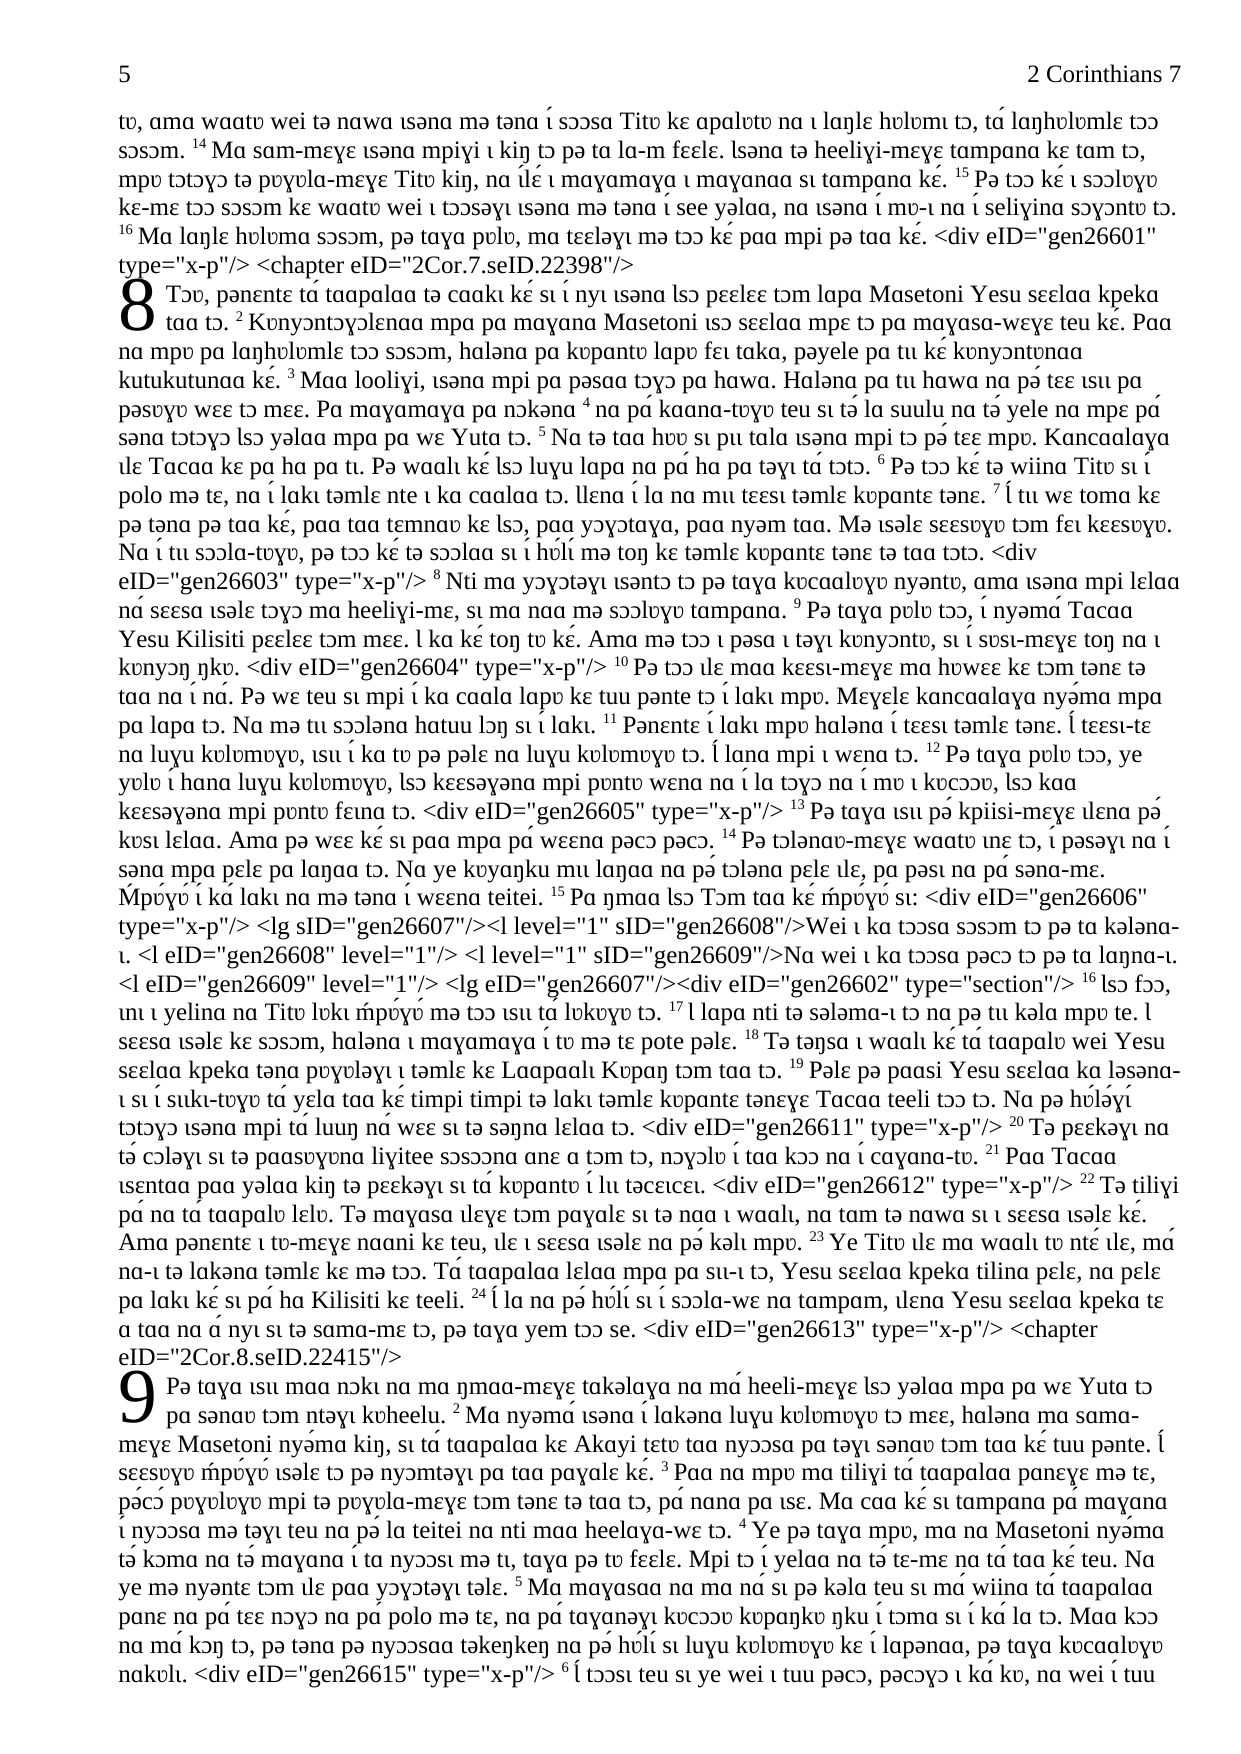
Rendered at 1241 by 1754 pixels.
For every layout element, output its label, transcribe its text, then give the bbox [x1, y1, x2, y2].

text 9Pǝ tɑɣɑ ɩsɩɩ mɑɑ nɔkɩ nɑ mɑ ŋmɑɑ-mɛɣɛ tɑkǝlɑɣɑ nɑ mɑ́ heeli-mɛɣɛ Ɩsɔ yǝlɑɑ mpɑ pɑ wɛ Yutɑ tɔ pɑ sǝnɑʋ tɔm ntǝɣɩ kʋheelu. 2 Mɑ nyǝmɑ́ ɩsǝnɑ ɩ́ lɑkǝnɑ luɣu kʋlʋmʋɣʋ tɔ mɛɛ, hɑlǝnɑ mɑ sɑmɑ-mɛɣɛ Mɑsetoni nyǝ́mɑ kiŋ, sɩ tɑ́ tɑɑpɑlɑɑ kɛ Akɑyi tɛtʋ tɑɑ nyɔɔsɑ pɑ tǝɣɩ sǝnɑʋ tɔm tɑɑ kɛ́ tuu pǝnte. Ɩ́ sɛɛsʋɣʋ ḿpʋ́ɣʋ́ ɩsǝlɛ tɔ pǝ nyɔmtǝɣɩ pɑ tɑɑ pɑɣɑlɛ kɛ́. 3 Pɑɑ nɑ mpʋ mɑ tiliɣi tɑ́ tɑɑpɑlɑɑ pɑnɛɣɛ mǝ tɛ, pǝ́cɔ́ pʋɣʋlʋɣʋ mpi tǝ pʋɣʋlɑ-mɛɣɛ tɔm tǝnɛ tǝ tɑɑ tɔ, pɑ́ nɑnɑ pɑ ɩsɛ. Mɑ cɑɑ kɛ́ sɩ tɑmpɑnɑ pɑ́ mɑɣɑnɑ ɩ́ nyɔɔsɑ mǝ tǝɣɩ teu nɑ pǝ́ lɑ teitei nɑ nti mɑɑ heelɑɣɑ-wɛ tɔ. 4 Ye pǝ tɑɣɑ mpʋ, mɑ nɑ Mɑsetoni nyǝ́mɑ tǝ́ kɔmɑ nɑ tǝ́ mɑɣɑnɑ ɩ́ tɑ nyɔɔsɩ mǝ tɩ, tɑɣɑ pǝ tʋ fɛɛlɛ. Mpi tɔ ɩ́ yelɑɑ nɑ tǝ́ tɛ-mɛ nɑ tɑ́ tɑɑ kɛ́ teu. Nɑ ye mǝ nyǝntɛ tɔm ɩlɛ pɑɑ yɔɣɔtǝɣɩ tǝlɛ. 5 Mɑ mɑɣɑsɑɑ nɑ mɑ nɑ́ sɩ pǝ kǝlɑ teu sɩ mɑ́ wiinɑ tɑ́ tɑɑpɑlɑɑ pɑnɛ nɑ pɑ́ tɛɛ nɔɣɔ nɑ pɑ́ polo mǝ tɛ, nɑ pɑ́ tɑɣɑnǝɣɩ kʋcɔɔʋ kʋpɑŋkʋ ŋku ɩ́ tɔmɑ sɩ ɩ́ kɑ́ lɑ tɔ. Mɑɑ kɔɔ nɑ mɑ́ kɔŋ tɔ, pǝ tǝnɑ pǝ nyɔɔsɑɑ tǝkeŋkeŋ nɑ pǝ́ hʋ́lɩ́ sɩ luɣu kʋlʋmʋɣʋ kɛ ɩ́ lɑpǝnɑɑ, pǝ tɑɣɑ kʋcɑɑlʋɣʋ nɑkʋlɩ. <div eID="gen26615" type="x-p"/> 6 Ɩ́ tɔɔsɩ teu sɩ ye wei ɩ tuu pǝcɔ, pǝcɔɣɔ ɩ kɑ́ kʋ, nɑ wei ɩ́ tuu sɔsɔm, sɔsɔm kɛ ɩ kɔŋ kʋm. 7 Ye mpʋ pɑɑ wei ɩ́ hɑ ɩsǝnɑ pǝ hɑ-ɩ tɔ, ɩ́ tɑɑ hɑnɑ wulɑ yɑɑ kʋcɑɑlʋɣʋ. Pǝ tɑɣɑ pʋlʋ tɔɔ, wei ɩ hɑɑnɑ lɑŋhʋlʋmlɛ tɔɣɔ Ɩsɔ sɔɔlɑɑ. 8 Nɑ Ɩsɔ wɛnɑ pǝsʋɣʋ sɩ ɩ́ hɑ-mɛɣɛ kʋpɑntʋ kɛ sɔsɔm, pǝ́cɔ́ ɩ́ tɑɑ lɑŋ mpi mpi ɩ́ nyɩɩlǝɣɩ tɔ. Amɑ ɩ́ hiki, nɑ hɑlǝnɑ pǝ́ kɑɑsɩ nɑ ɩ́ lɑnɑ tǝmɑ kʋpɑnɑ. 9 Pɑ ŋmɑɑ Ɩsɔ Tɔm tɑɑ sɩ: <div eID="gen26616" type="x-p"/> <lg sID="gen26617"/><l level="1" sID="gen26618"/>Ɩ hɑɑ kʋnyɔntʋnɑɑ nɑ luɣu kʋlʋmʋɣʋ. <l eID="gen26618" level="1"/> <l level="1" sID="gen26619"/>Ɩ kʋpɑntʋ ɩɩ tɛŋ. <l eID="gen26619" level="1"/> <lg eID="gen26617"/> 10 Ɩsɔ wei ɩ hɑɑ tuulu kɛ kʋtutuum nɑ ɩ́ hɑɑ-ɩ tɔɣɔnɑɣɑ sɩ ɩ́ tɔɔnɑ ɩ tɩ tɔ, Ɩsɔ ɩnɩ ɩ kɑ́ hɑ-mɛɣɛ kʋtutuum tǝnɑ mpi ɩ́ nyɩɩlǝɣɩ tɔ. Ɩsɔ ɩnɩ, ɩ kɑ́ lɑ nɑ pǝ pɩɩ, nɑ mǝ kʋpɑntʋ huki sɔsɔm. 11 Ɩsɔ kɑ́ tʋ mǝ niŋ tɑɑ kɛ́ ɩsǝnɑ mpi pǝ wɛɛ tɔɣɔ tɑm nɑ pǝ́cɔ́ mɩɩ pǝsɩ nɑ ɩ́ lɑkɩ kʋpɑntʋ kɛ tɑm. Ɩlɛ pɑɣɑlɛ kɑ́ sɛɛ Ɩsɔ kɛ́ ɩ́ nɑ tǝmlɛ kɛ kʋcɔɔŋ wei ɩ́ lɑkɩ nɑ tǝ́ pukinɑ tɔ ɩ tɔɔ. 12 Pǝ tɑɣɑ pʋlʋ tɔɔ, kookɑlɩ wei ɩ́ lɑkɩ ɩsǝntɔ tɔ pǝ tɑɣɑ Ɩsɔ yǝlɑɑ sǝnɑʋ tɔɔ tike. Amɑ pǝ yeki tɔtɔɣɔ nɑ yǝlɑɑ sɛɛ Ɩsɔ kɛ́ ɩ́ nɑ tǝmlɛ. 13 Kookɑlɩ ɩnɛ ɩ lɑpʋ tɑɑ kɛ́ pɩɩ hʋ́lɩ́ mpi ɩ́ kɛwɑ tɔ, nɑ yǝlɑɑ pɑɣɑlɛ kɑ́ sɑnɑ Ɩsɔ kɛ́ ɩsǝnɑ mpi ɩ́ nɩɩnɑɑ nɑ ɩ́ lɑkɩ sɩ pǝ́ hʋ́lɩ́ sɩ ɩ́ tɛmɑ mǝ tɑɑ nɑ Kilisiti Lɑɑpɑɑlɩ Kʋpɑŋ tɔ. Nɑ pɑɑ sɑ Ɩsɔ tɔtɔɣɔ ɩsǝnɑ mpi mǝ nɑ-wɛ nɑ lɛlɑɑ ɩ́ tɑlʋɣʋ mǝ kʋpɑm nɑ luɣu kʋlʋmʋɣʋ tɔ. 14 Nɑ pɑɑ sǝlǝmǝɣǝnɑ-mɛ nɑ Ɩsɔ, nɑ pɑɑ sɔɔlɩ-mɛɣɛ sɔsɔm kɛ pɛɛlɛɛ tɑɑ pɛɛlɛɛ nnɑ Ɩsɔ lɑpɑ-mɛ tɔ ɑ tɔɔ. 15 Ɩsɔ fɔɔ, nyɑ́ kʋcɔɔʋ fɛɩ kɛɛsʋɣʋ. <div eID="gen26620" type="x-p"/> <chapter eID="2Cor.9.seID.22440"/> [118, 1371, 1181, 1687]
text tʋ, ɑmɑ wɑɑtʋ wei tǝ nɑwɑ ɩsǝnɑ mǝ tǝnɑ ɩ́ sɔɔsɑ Titʋ kɛ ɑpɑlʋtʋ nɑ ɩ lɑŋlɛ hʋlʋmɩ tɔ, tɑ́ lɑŋhʋlʋmlɛ tɔɔ sɔsɔm. 14 Mɑ sɑm-mɛɣɛ ɩsǝnɑ mpiɣi ɩ kiŋ tɔ pǝ tɑ lɑ-m fɛɛlɛ. Ɩsǝnɑ tǝ heeliɣi-mɛɣɛ tɑmpɑnɑ kɛ tɑm tɔ, mpʋ tɔtɔɣɔ tǝ pʋɣʋlɑ-mɛɣɛ Titʋ kiŋ, nɑ ɩ́lɛ́ ɩ mɑɣɑmɑɣɑ ɩ mɑɣɑnɑɑ sɩ tɑmpɑnɑ kɛ́. 15 Pǝ tɔɔ kɛ́ ɩ sɔɔlʋɣʋ kɛ-mɛ tɔɔ sɔsɔm kɛ wɑɑtʋ wei ɩ tɔɔsǝɣɩ ɩsǝnɑ mǝ tǝnɑ ɩ́ see yǝlɑɑ, nɑ ɩsǝnɑ ɩ́ mʋ-ɩ nɑ ɩ́ seliɣinɑ sɔɣɔntʋ tɔ. 16 Mɑ lɑŋlɛ hʋlʋmɑ sɔsɔm, pǝ tɑɣɑ pʋlʋ, mɑ tɛɛlǝɣɩ mǝ tɔɔ kɛ́ pɑɑ mpi pǝ tɑɑ kɛ́. <div eID="gen26601" type="x-p"/> <chapter eID="2Cor.7.seID.22398"/> [118, 106, 1181, 279]
text 8Tɔʋ, pǝnɛntɛ tɑ́ tɑɑpɑlɑɑ tǝ cɑɑkɩ kɛ́ sɩ ɩ́ nyɩ ɩsǝnɑ Ɩsɔ pɛɛlɛɛ tɔm lɑpɑ Mɑsetoni Yesu sɛɛlɑɑ kpekɑ tɑɑ tɔ. 2 Kʋnyɔntɔɣɔlɛnɑɑ mpɑ pɑ mɑɣɑnɑ Mɑsetoni ɩsɔ sɛɛlɑɑ mpɛ tɔ pɑ mɑɣɑsɑ-wɛɣɛ teu kɛ́. Pɑɑ nɑ mpʋ pɑ lɑŋhʋlʋmlɛ tɔɔ sɔsɔm, hɑlǝnɑ pɑ kʋpɑntʋ lɑpʋ fɛɩ tɑkɑ, pǝyele pɑ tɩɩ kɛ́ kʋnyɔntʋnɑɑ kutukutunɑɑ kɛ́. 3 Mɑɑ looliɣi, ɩsǝnɑ mpi pɑ pǝsɑɑ tɔɣɔ pɑ hɑwɑ. Hɑlǝnɑ pɑ tɩɩ hɑwɑ nɑ pǝ́ tɛɛ ɩsɩɩ pɑ pǝsʋɣʋ wɛɛ tɔ mɛɛ. Pɑ mɑɣɑmɑɣɑ pɑ nɔkǝnɑ 4 nɑ pɑ́ kɑɑnɑ-tʋɣʋ teu sɩ tǝ́ lɑ suulu nɑ tǝ́ yele nɑ mpɛ pɑ́ sǝnɑ tɔtɔɣɔ Ɩsɔ yǝlɑɑ mpɑ pɑ wɛ Yutɑ tɔ. 5 Nɑ tǝ tɑɑ hʋʋ sɩ pɩɩ tɑlɑ ɩsǝnɑ mpi tɔ pǝ́ tɛɛ mpʋ. Kɑncɑɑlɑɣɑ ɩlɛ Tɑcɑɑ kɛ pɑ hɑ pɑ tɩ. Pǝ wɑɑlɩ kɛ́ Ɩsɔ luɣu lɑpɑ nɑ pɑ́ hɑ pɑ tǝɣɩ tɑ́ tɔtɔ. 6 Pǝ tɔɔ kɛ́ tǝ wiinɑ Titʋ sɩ ɩ́ polo mǝ tɛ, nɑ ɩ́ lɑkɩ tǝmlɛ nte ɩ kɑ cɑɑlɑɑ tɔ. Ɩlɛnɑ ɩ́ lɑ nɑ mɩɩ tɛɛsɩ tǝmlɛ kʋpɑntɛ tǝnɛ. 7 Ɩ́ tɩɩ wɛ tomɑ kɛ pǝ tǝnɑ pǝ tɑɑ kɛ́, pɑɑ tɑɑ tɛmnɑʋ kɛ Ɩsɔ, pɑɑ yɔɣɔtɑɣɑ, pɑɑ nyǝm tɑɑ. Mǝ ɩsǝlɛ sɛɛsʋɣʋ tɔm fɛɩ kɛɛsʋɣʋ. Nɑ ɩ́ tɩɩ sɔɔlɑ-tʋɣʋ, pǝ tɔɔ kɛ́ tǝ sɔɔlɑɑ sɩ ɩ́ hʋ́lɩ́ mǝ toŋ kɛ tǝmlɛ kʋpɑntɛ tǝnɛ tǝ tɑɑ tɔtɔ. <div eID="gen26603" type="x-p"/> 8 Nti mɑ yɔɣɔtǝɣɩ ɩsǝntɔ tɔ pǝ tɑɣɑ kʋcɑɑlʋɣʋ nyǝntʋ, ɑmɑ ɩsǝnɑ mpi lɛlɑɑ nɑ́ sɛɛsɑ ɩsǝlɛ tɔɣɔ mɑ heeliɣi-mɛ, sɩ mɑ nɑɑ mǝ sɔɔlʋɣʋ tɑmpɑnɑ. 9 Pǝ tɑɣɑ pʋlʋ tɔɔ, ɩ́ nyǝmɑ́ Tɑcɑɑ Yesu Kilisiti pɛɛlɛɛ tɔm mɛɛ. Ɩ kɑ kɛ́ toŋ tʋ kɛ́. Amɑ mǝ tɔɔ ɩ pǝsɑ ɩ tǝɣɩ kʋnyɔntʋ, sɩ ɩ́ sʋsɩ-mɛɣɛ toŋ nɑ ɩ kʋnyɔŋ ŋkʋ. <div eID="gen26604" type="x-p"/> 10 Pǝ tɔɔ ɩlɛ mɑɑ kɛɛsɩ-mɛɣɛ mɑ hʋwɛɛ kɛ tɔm tǝnɛ tǝ tɑɑ nɑ ɩ́ nɑ́. Pǝ wɛ teu sɩ mpi ɩ́ kɑ cɑɑlɑ lɑpʋ kɛ tuu pǝnte tɔ ɩ́ lɑkɩ mpʋ. Mɛɣɛlɛ kɑncɑɑlɑɣɑ nyǝ́mɑ mpɑ pɑ lɑpɑ tɔ. Nɑ mǝ tɩɩ sɔɔlǝnɑ hɑtuu lɔŋ sɩ ɩ́ lɑkɩ. 11 Pǝnɛntɛ ɩ́ lɑkɩ mpʋ hɑlǝnɑ ɩ́ tɛɛsɩ tǝmlɛ tǝnɛ. Ɩ́ tɛɛsɩ-tɛ nɑ luɣu kʋlʋmʋɣʋ, ɩsɩɩ ɩ́ kɑ tʋ pǝ pǝlɛ nɑ luɣu kʋlʋmʋɣʋ tɔ. Ɩ́ lɑnɑ mpi ɩ wɛnɑ tɔ. 12 Pǝ tɑɣɑ pʋlʋ tɔɔ, ye yʋlʋ ɩ́ hɑnɑ luɣu kʋlʋmʋɣʋ, Ɩsɔ kɛɛsǝɣǝnɑ mpi pʋntʋ wɛnɑ nɑ ɩ́ lɑ tɔɣɔ nɑ ɩ́ mʋ ɩ kʋcɔɔʋ, Ɩsɔ kɑɑ kɛɛsǝɣǝnɑ mpi pʋntʋ fɛɩnɑ tɔ. <div eID="gen26605" type="x-p"/> 13 Pǝ tɑɣɑ ɩsɩɩ pǝ́ kpiisi-mɛɣɛ ɩlɛnɑ pǝ́ kʋsɩ lɛlɑɑ. Amɑ pǝ wɛɛ kɛ́ sɩ pɑɑ mpɑ pɑ́ wɛɛnɑ pǝcɔ pǝcɔ. 14 Pǝ tɔlǝnɑʋ-mɛɣɛ wɑɑtʋ ɩnɛ tɔ, ɩ́ pǝsǝɣɩ nɑ ɩ́ sǝnɑ mpɑ pɛlɛ pɑ lɑŋɑɑ tɔ. Nɑ ye kʋyɑŋku mɩɩ lɑŋɑɑ nɑ pǝ́ tɔlǝnɑ pɛlɛ ɩlɛ, pɑ pǝsɩ nɑ pɑ́ sǝnɑ-mɛ. Ḿpʋ́ɣʋ́ ɩ́ kɑ́ lɑkɩ nɑ mǝ tǝnɑ ɩ́ wɛɛnɑ teitei. 15 Pɑ ŋmɑɑ Ɩsɔ Tɔm tɑɑ kɛ́ ḿpʋ́ɣʋ́ sɩ: <div eID="gen26606" type="x-p"/> <lg sID="gen26607"/><l level="1" sID="gen26608"/>Wei ɩ kɑ tɔɔsɑ sɔsɔm tɔ pǝ tɑ kǝlǝnɑ-ɩ. <l eID="gen26608" level="1"/> <l level="1" sID="gen26609"/>Nɑ wei ɩ kɑ tɔɔsɑ pǝcɔ tɔ pǝ tɑ lɑŋnɑ-ɩ. <l eID="gen26609" level="1"/> <lg eID="gen26607"/><div eID="gen26602" type="section"/> 16 Ɩsɔ fɔɔ, ɩnɩ ɩ yelinɑ nɑ Titʋ lʋkɩ ḿpʋ́ɣʋ́ mǝ tɔɔ ɩsɩɩ tɑ́ lʋkʋɣʋ tɔ. 17 Ɩ lɑpɑ nti tǝ sǝlǝmɑ-ɩ tɔ nɑ pǝ tɩɩ kǝlɑ mpʋ te. Ɩ sɛɛsɑ ɩsǝlɛ kɛ sɔsɔm, hɑlǝnɑ ɩ mɑɣɑmɑɣɑ ɩ́ tʋ mǝ tɛ pote pǝlɛ. 18 Tǝ tǝŋsɑ ɩ wɑɑlɩ kɛ́ tɑ́ tɑɑpɑlʋ wei Yesu sɛɛlɑɑ kpekɑ tǝnɑ pʋɣʋlǝɣɩ ɩ tǝmlɛ kɛ Lɑɑpɑɑlɩ Kʋpɑŋ tɔm tɑɑ tɔ. 19 Pǝlɛ pǝ pɑɑsi Yesu sɛɛlɑɑ kɑ lǝsǝnɑ-ɩ sɩ ɩ́ sɩɩkɩ-tʋɣʋ tɑ́ yɛlɑ tɑɑ kɛ́ timpi timpi tǝ lɑkɩ tǝmlɛ kʋpɑntɛ tǝnɛɣɛ Tɑcɑɑ teeli tɔɔ tɔ. Nɑ pǝ hʋ́lǝ́ɣɩ́ tɔtɔɣɔ ɩsǝnɑ mpi tɑ́ luuŋ nɑ́ wɛɛ sɩ tǝ sǝŋnɑ lɛlɑɑ tɔ. <div eID="gen26611" type="x-p"/> 20 Tǝ pɛɛkǝɣɩ nɑ tǝ́ cɔlǝɣɩ sɩ tǝ pɑɑsʋɣʋnɑ liɣitee sɔsɔɔnɑ ɑnɛ ɑ tɔm tɔ, nɔɣɔlʋ ɩ́ tɑɑ kɔɔ nɑ ɩ́ cɑɣɑnɑ-tʋ. 21 Pɑɑ Tɑcɑɑ ɩsɛntɑɑ pɑɑ yǝlɑɑ kiŋ tǝ pɛɛkǝɣɩ sɩ tɑ́ kʋpɑntʋ ɩ́ lɩɩ tǝcɛɩcɛɩ. <div eID="gen26612" type="x-p"/> 22 Tǝ tiliɣi pɑ́ nɑ tɑ́ tɑɑpɑlʋ lɛlʋ. Tǝ mɑɣɑsɑ ɩlɛɣɛ tɔm pɑɣɑlɛ sɩ tǝ nɑɑ ɩ wɑɑlɩ, nɑ tɑm tǝ nɑwɑ sɩ ɩ sɛɛsɑ ɩsǝlɛ kɛ́. Amɑ pǝnɛntɛ ɩ tʋ-mɛɣɛ nɑɑni kɛ teu, ɩlɛ ɩ sɛɛsɑ ɩsǝlɛ nɑ pǝ́ kǝlɩ mpʋ. 23 Ye Titʋ ɩlɛ mɑ wɑɑlɩ tʋ ntɛ́ ɩlɛ, mɑ́ nɑ-ɩ tǝ lɑkǝnɑ tǝmlɛ kɛ mǝ tɔɔ. Tɑ́ tɑɑpɑlɑɑ lɛlɑɑ mpɑ pɑ sɩɩ-ɩ tɔ, Yesu sɛɛlɑɑ kpekɑ tilinɑ pɛlɛ, nɑ pɛlɛ pɑ lɑkɩ kɛ́ sɩ pɑ́ hɑ Kilisiti kɛ teeli. 24 Ɩ́ lɑ nɑ pǝ́ hʋ́lɩ́ sɩ ɩ́ sɔɔlɑ-wɛ nɑ tɑmpɑm, ɩlɛnɑ Yesu sɛɛlɑɑ kpekɑ tɛ ɑ tɑɑ nɑ ɑ́ nyɩ sɩ tǝ sɑmɑ-mɛ tɔ, pǝ tɑɣɑ yem tɔɔ se. <div eID="gen26613" type="x-p"/> <chapter eID="2Cor.8.seID.22415"/> [118, 279, 1181, 1371]
